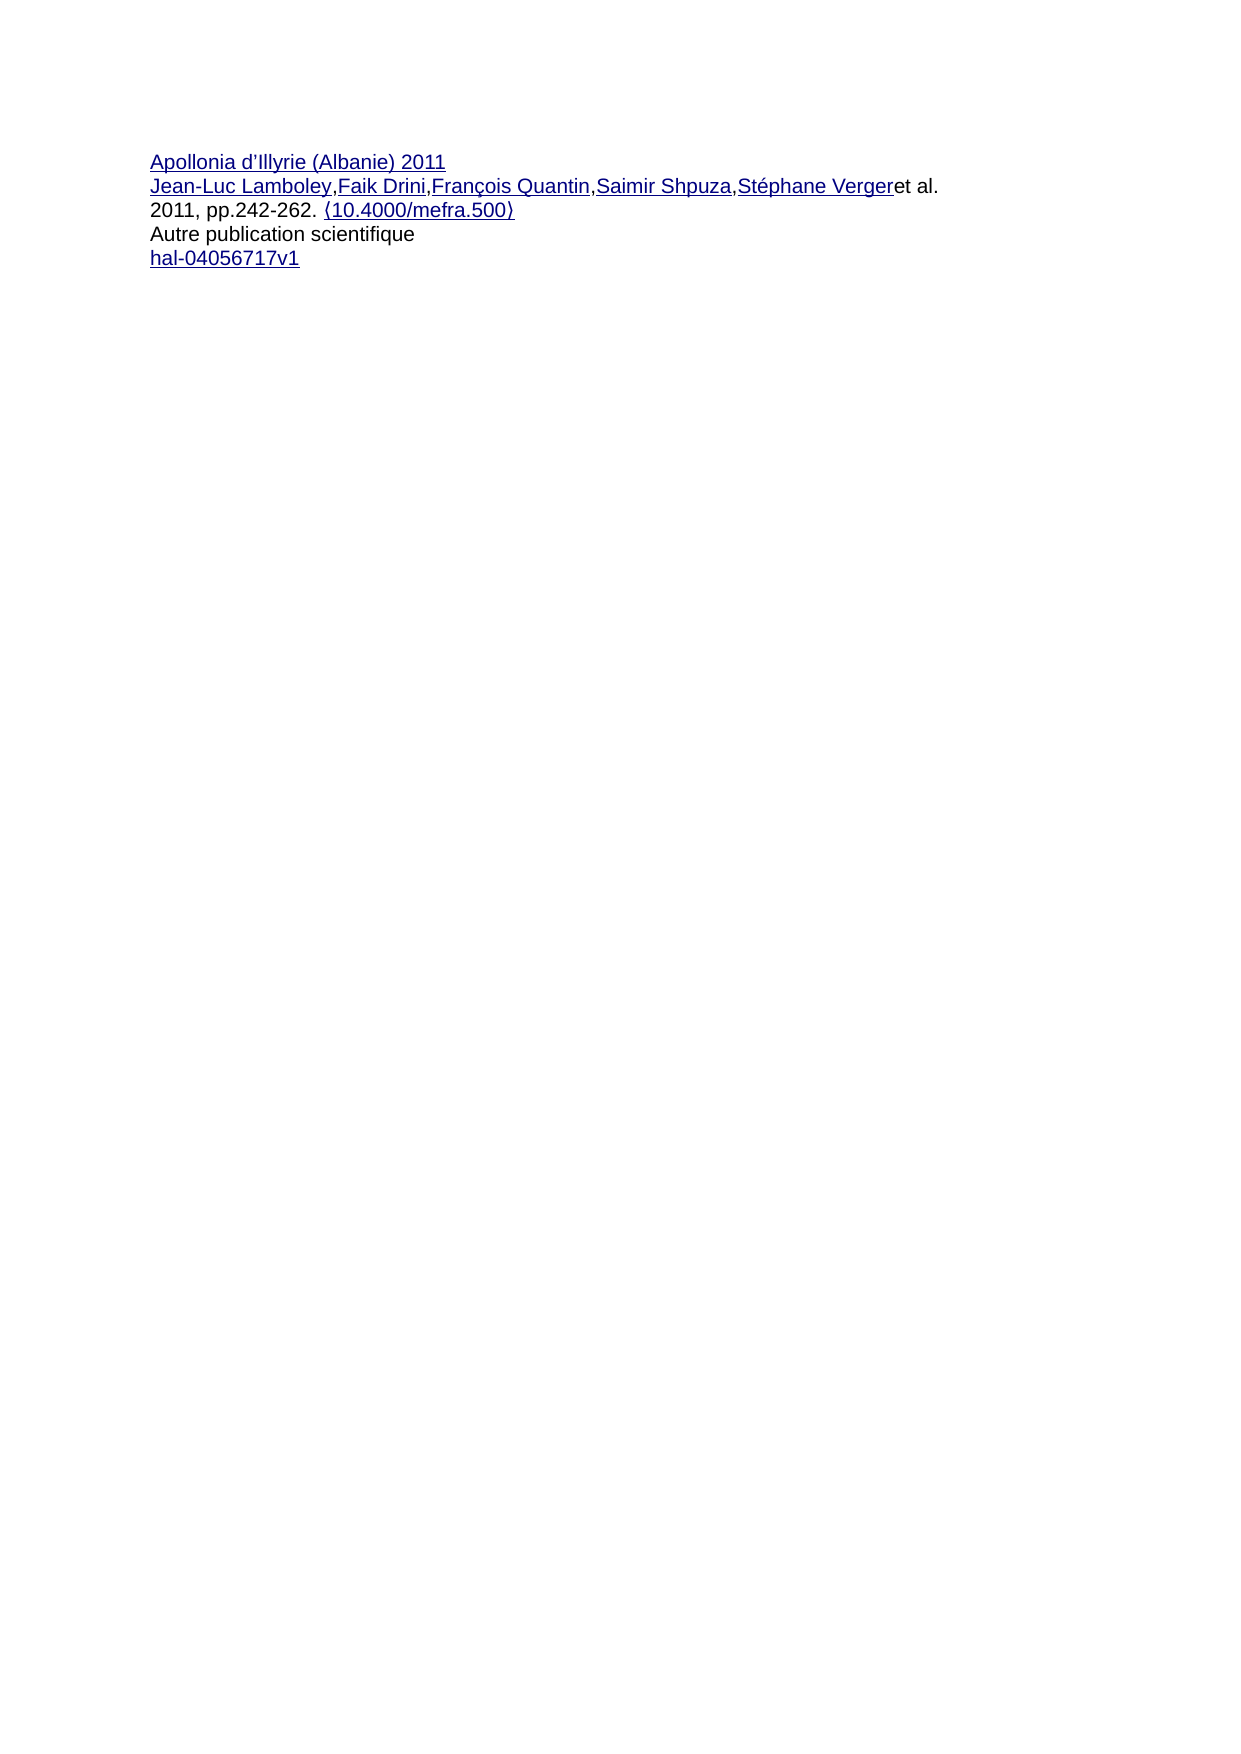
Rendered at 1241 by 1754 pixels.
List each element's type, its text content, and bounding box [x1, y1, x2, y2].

table_header Apollonia d’Illyrie (Albanie) 2011 Jean-Luc Lamboley,Faik Drini,François Quantin,Saimir Shpuza,Stéphane Vergeret al. 2011, pp.242-262. ⟨10.4000/mefra.500⟩ Autre publication scientifique hal-04056717v1 [150, 150, 1090, 270]
